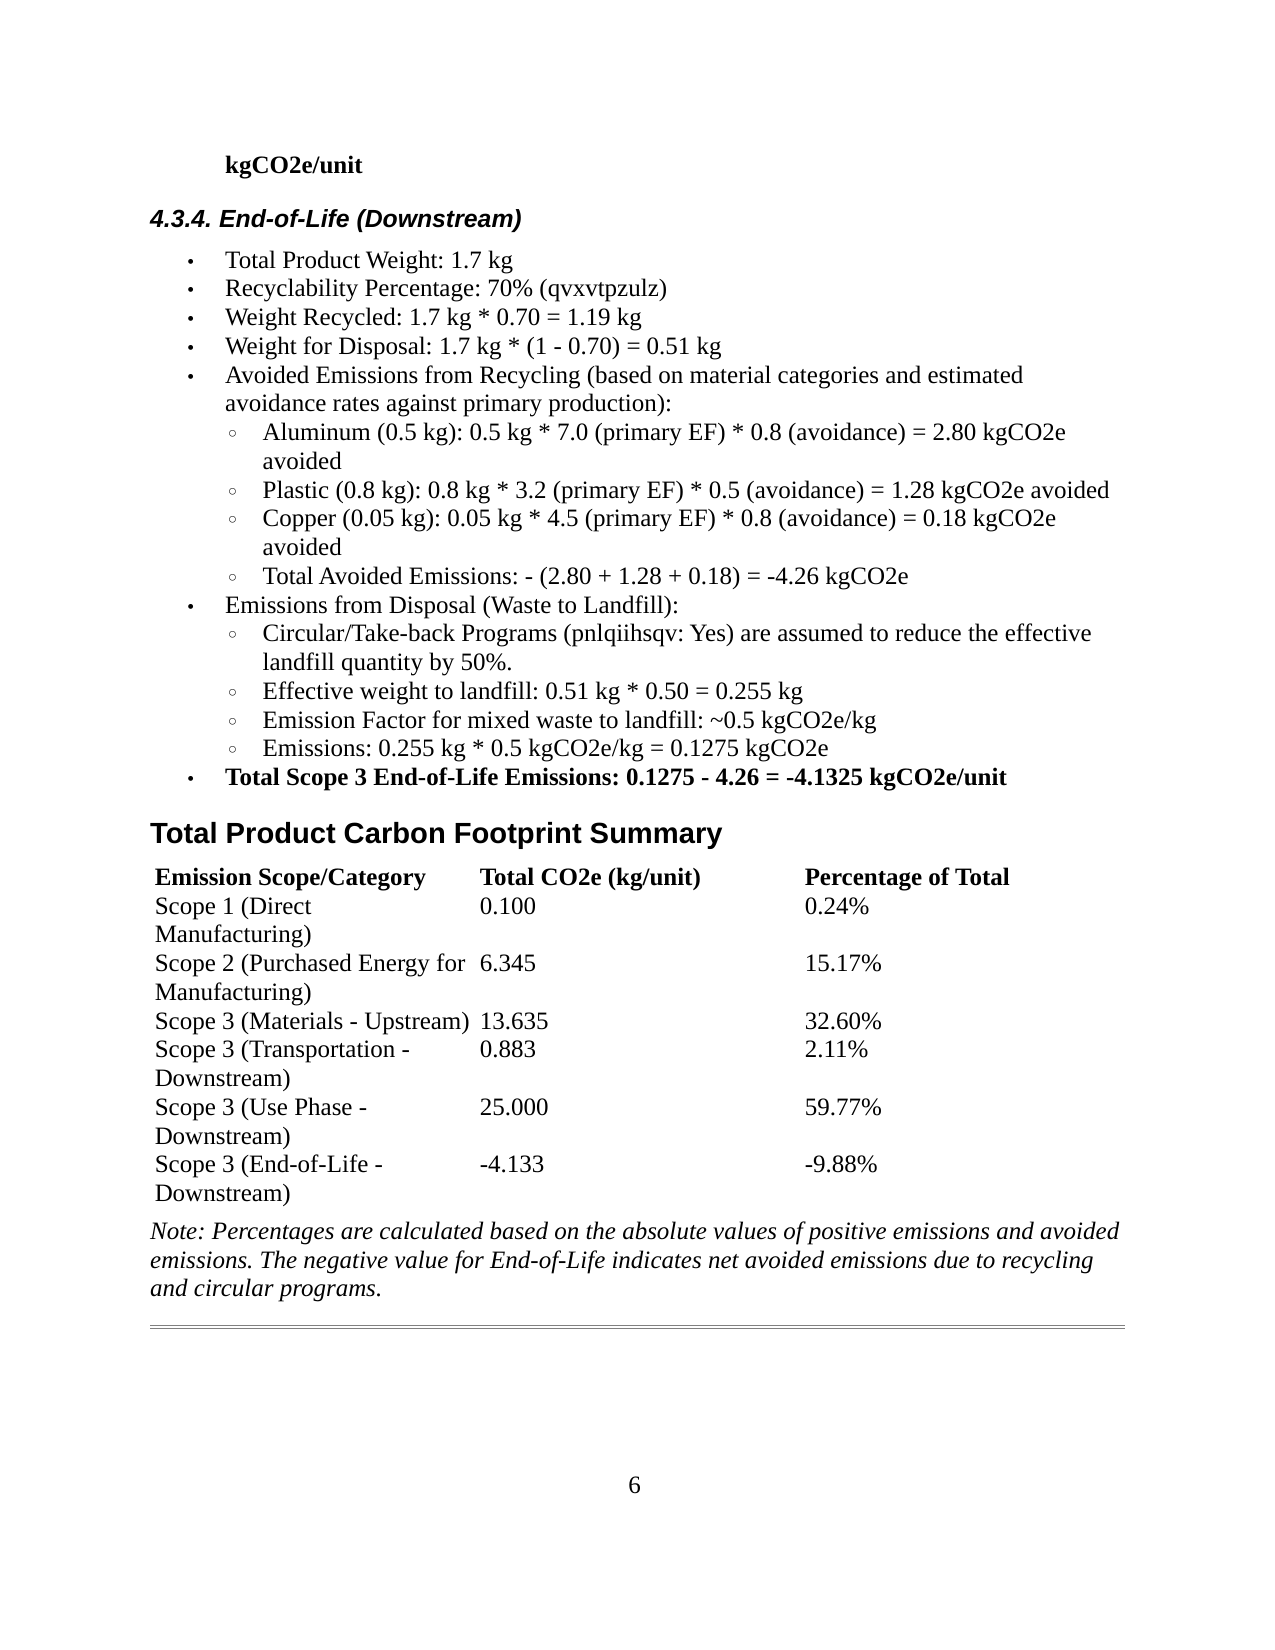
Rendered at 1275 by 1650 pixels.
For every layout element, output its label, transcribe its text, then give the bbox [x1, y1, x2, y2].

list Emissions: 0.255 kg * 0.5 kgCO2e/kg = 0.1275 kgCO2e [225, 733, 1125, 762]
table_header Percentage of Total [800, 862, 1125, 891]
list Total Scope 3 End-of-Life Emissions: 0.1275 - 4.26 = -4.1325 kgCO2e/unit [187, 762, 1125, 791]
table_cell Scope 3 (End-of-Life - Downstream) [150, 1150, 475, 1207]
table_cell 0.883 [475, 1035, 800, 1092]
list Circular/Take-back Programs (pnlqiihsqv: Yes) are assumed to reduce the effective landfill quantity by 50%. [225, 618, 1125, 676]
list Emission Factor for mixed waste to landfill: ~0.5 kgCO2e/kg [225, 705, 1125, 733]
table_cell 2.11% [800, 1035, 1125, 1092]
table_cell Scope 3 (Transportation - Downstream) [150, 1035, 475, 1092]
list Avoided Emissions from Recycling (based on material categories and estimated avoidance rates against primary production): [187, 360, 1125, 417]
list Plastic (0.8 kg): 0.8 kg * 3.2 (primary EF) * 0.5 (avoidance) = 1.28 kgCO2e avoided [225, 475, 1125, 503]
list Total Avoided Emissions: - (2.80 + 1.28 + 0.18) = -4.26 kgCO2e [225, 561, 1125, 590]
table_cell -4.133 [475, 1150, 800, 1207]
list Copper (0.05 kg): 0.05 kg * 4.5 (primary EF) * 0.8 (avoidance) = 0.18 kgCO2e avoided [225, 503, 1125, 561]
list Recyclability Percentage: 70% (qvxvtpzulz) [187, 273, 1125, 302]
list Weight for Disposal: 1.7 kg * (1 - 0.70) = 0.51 kg [187, 331, 1125, 360]
table_cell 0.24% [800, 891, 1125, 948]
table_cell Scope 3 (Materials - Upstream) [150, 1006, 475, 1034]
table_cell 13.635 [475, 1006, 800, 1034]
table_header Emission Scope/Category [150, 862, 475, 891]
subtitle 4.3.4. End-of-Life (Downstream) [150, 204, 1125, 232]
list Emissions from Disposal (Waste to Landfill): [187, 590, 1125, 618]
subtitle Total Product Carbon Footprint Summary [150, 816, 1125, 849]
table_cell 59.77% [800, 1092, 1125, 1149]
list Total Product Weight: 1.7 kg [187, 245, 1125, 273]
table_cell Scope 1 (Direct Manufacturing) [150, 891, 475, 948]
table_cell 15.17% [800, 948, 1125, 1006]
table_cell -9.88% [800, 1150, 1125, 1207]
list kgCO2e/unit [187, 150, 1125, 179]
list Weight Recycled: 1.7 kg * 0.70 = 1.19 kg [187, 302, 1125, 331]
table_header Total CO2e (kg/unit) [475, 862, 800, 891]
table_cell 6.345 [475, 948, 800, 1006]
text Note: Percentages are calculated based on the absolute values of positive emissions and avoided emissions. The negative value for End-of-Life indicates net avoided emissions due to recycling and circular programs. [150, 1216, 1125, 1302]
table_cell 32.60% [800, 1006, 1125, 1034]
table_cell Scope 2 (Purchased Energy for Manufacturing) [150, 948, 475, 1006]
list Aluminum (0.5 kg): 0.5 kg * 7.0 (primary EF) * 0.8 (avoidance) = 2.80 kgCO2e avoided [225, 417, 1125, 475]
table_cell 0.100 [475, 891, 800, 948]
table_cell Scope 3 (Use Phase - Downstream) [150, 1092, 475, 1149]
table_cell 25.000 [475, 1092, 800, 1149]
list Effective weight to landfill: 0.51 kg * 0.50 = 0.255 kg [225, 676, 1125, 705]
